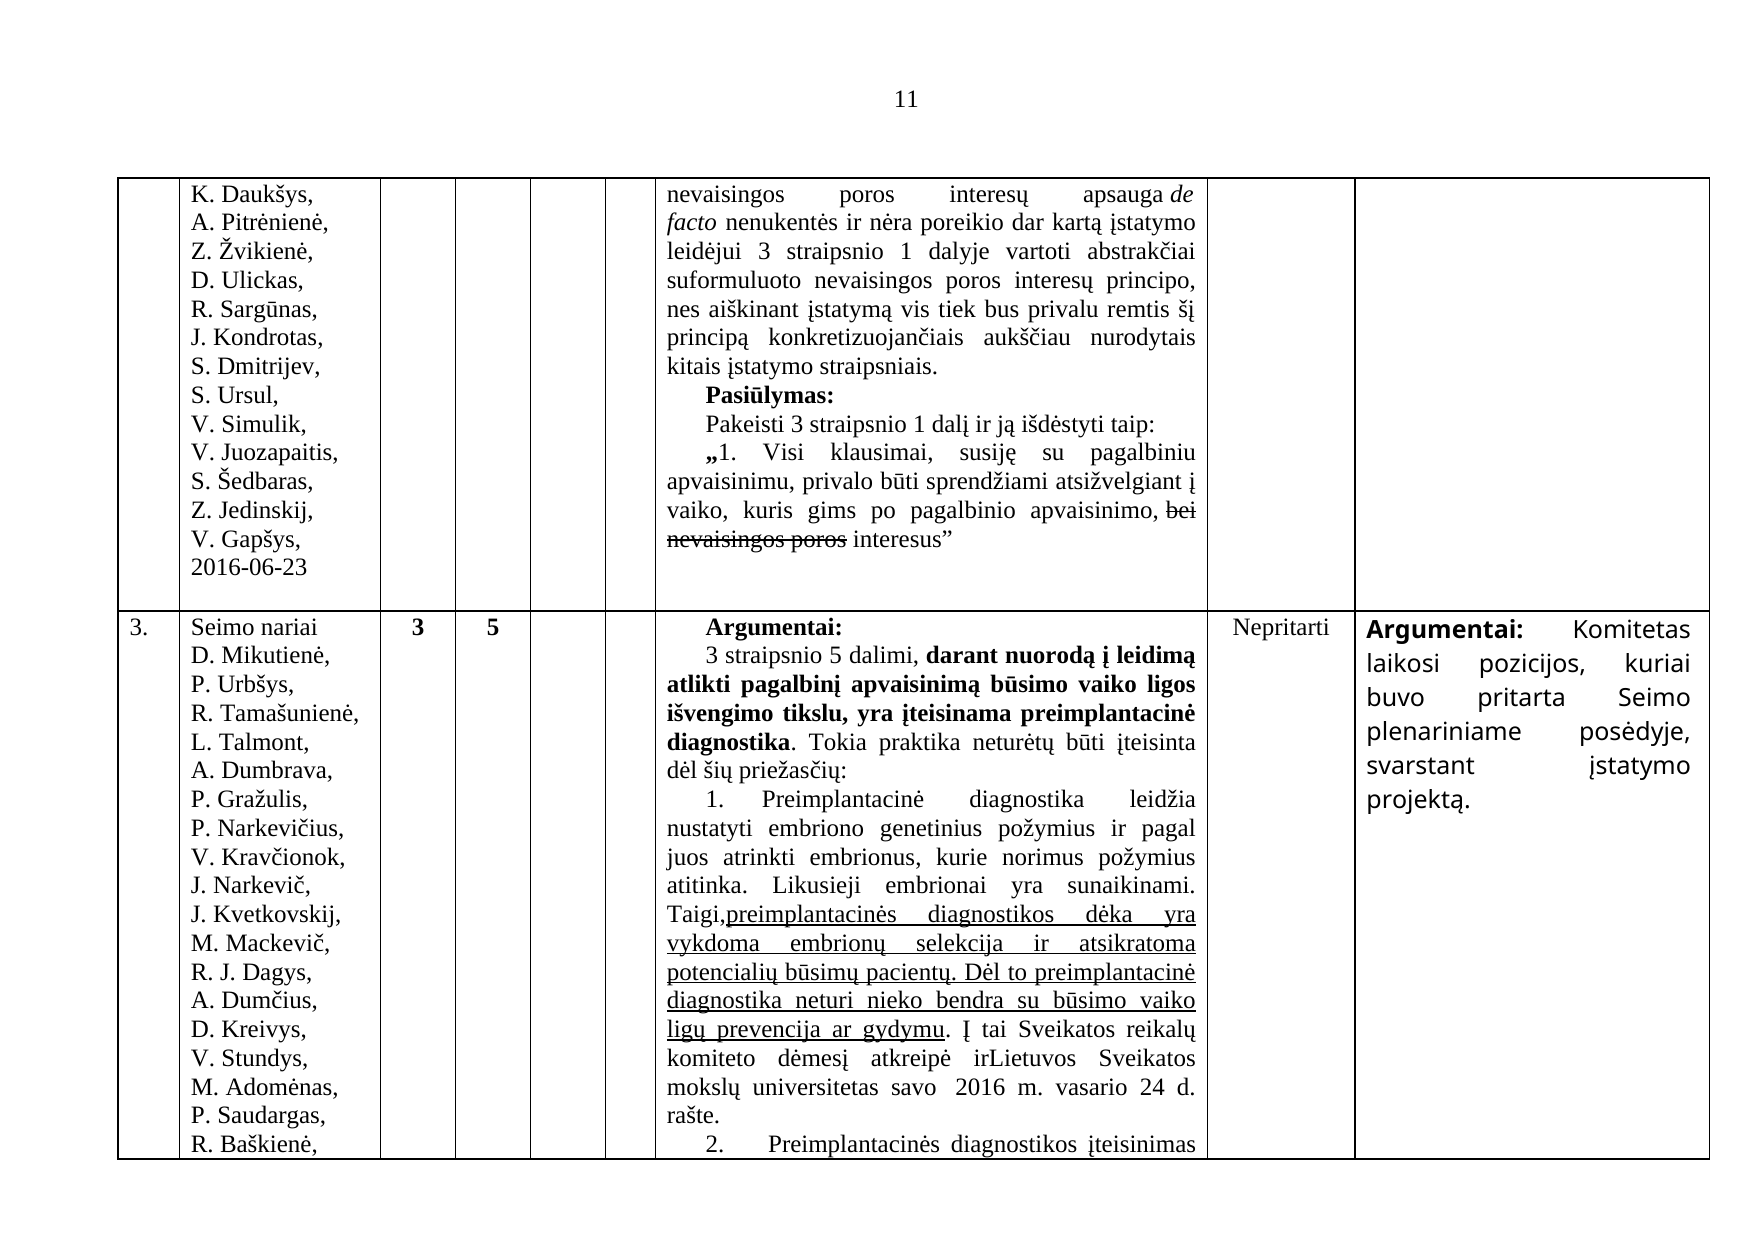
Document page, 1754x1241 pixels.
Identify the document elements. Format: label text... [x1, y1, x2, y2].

table_cell Argumentai: Projekto 3 straipsnio 1 dalyje įtvirtinamas vaiko bei nevaisingos poros interesų pirmumo principas. Tokia reguliavimo praktika yra ydinga, nes: 1. Jungtinių Tautų Vaiko teisių konvencijos 3 straipsnio 1 dalyje įtvirtintas tik vaiko interesų pirmumo principas, nesiejant jo su kitų asmenų interesų apsauga: „Imantis bet kokių vaiką liečiančių veiksmų, nesvarbu, ar tai darytų valstybinės ar privačios įstaigos, užsiimančios socialiniu aprūpinimu, teismai, administracijos ar įstatymų leidimo organai, svarbiausia - vaiko interesai.” Taigi ir pagalbinio apvaisinimo, kaip veiksmo tiesiogiai liečiančio vaiką, atveju vaiko interesų pirmumo principas turi būti išlaikytas. 2. Poreikį atskirai įtvirtinti vaiko interesų pirmumo principą paremia ir ta aplinkybė, kad nei iš 3 straipsnio 1 dalies, nei iš Projekto reguliavimo visumos nėra aišku, kaip turės būti priimami sprendimai, kai kyla būsimo vaiko ir nevaisingos poros interesų konfliktas, t.y. kai pora reikalauja tokių sveikatos priežiūros įstaigos darbuotojo veiksmų, kurie sveikatos priežiūros įstaigos darbuotojo vertinimu pažeis būsimo vaiko interesus. Vaiko interesų pirmumo principo įtvirtinimas šią dilemą išspręstų. 3. Taip pat atkreiptinas dėmesys, kad nevaisingos poros interesų apsauga yra pakankamai ir labai konkrečiai užtikrinta kituose Projekto straipsniuose (pvz. 3 straipsnio 2 dalis – prioritetas moters sveikatai ir nevaisingos poros lygiateisiškumo principas, 3 straipsnio 3 dalis – pareiga įvertinti naudą bei žalą motinai, 5 straipsnio 2 dalis – draudimas atlikti apvaisinimą esant kontraindikacijoms, 7 straipsnis – prievolė gauti abiejų sutuoktinių (sugyventinių) sutikimą ir t.t.). Taigi, įtvirtinus vaiko interesų pirmumo principą, nevaisingos poros interesų apsauga de facto nenukentės ir nėra poreikio dar kartą įstatymo leidėjui 3 straipsnio 1 dalyje vartoti abstrakčiai suformuluoto nevaisingos poros interesų principo, nes aiškinant įstatymą vis tiek bus privalu remtis šį principą konkretizuojančiais aukščiau nurodytais kitais įstatymo straipsniais. Pasiūlymas: Pakeisti 3 straipsnio 1 dalį ir ją išdėstyti taip: „1. Visi klausimai, susiję su pagalbiniu apvaisinimu, privalo būti sprendžiami atsižvelgiant į vaiko, kuris gims po pagalbinio apvaisinimo, bei nevaisingos poros interesus” [656, 179, 1207, 610]
table_cell [1356, 179, 1709, 610]
table_cell Nepritarti [1208, 612, 1354, 1158]
table_cell 5 [456, 612, 530, 1158]
table_cell [119, 179, 179, 610]
table_cell [531, 612, 605, 1158]
table_cell 3 [381, 612, 455, 1158]
table_cell [531, 179, 605, 610]
table_cell [606, 612, 655, 1158]
table_cell [381, 179, 455, 610]
table_cell Argumentai: Komitetas laikosi pozicijos, kuriai buvo pritarta Seimo plenariniame posėdyje, svarstant įstatymo projektą. [1356, 612, 1709, 1158]
table_cell [606, 179, 655, 610]
table_cell [1208, 179, 1354, 610]
table_cell 3. [119, 612, 179, 1158]
table_cell [456, 179, 530, 610]
